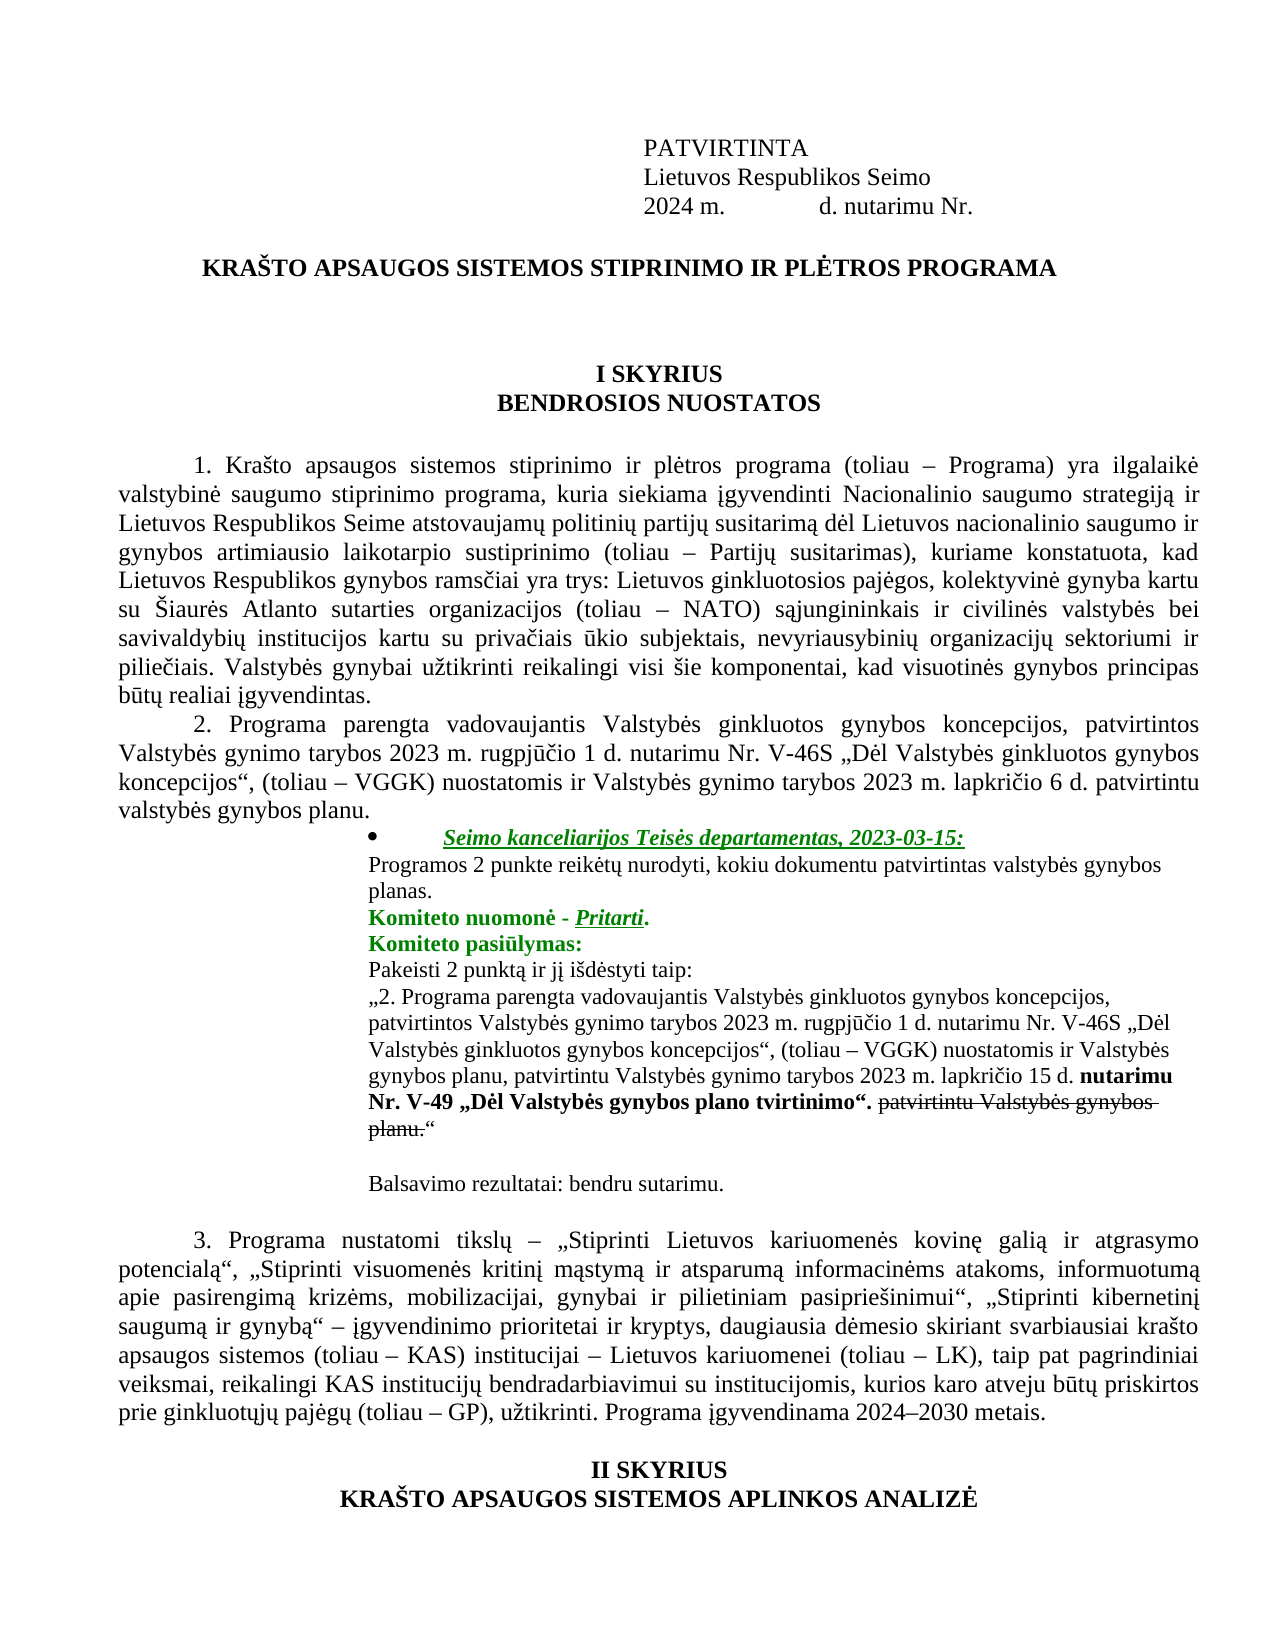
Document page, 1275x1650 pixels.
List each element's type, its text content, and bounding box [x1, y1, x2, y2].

text KRAŠTO APSAUGOS SISTEMOS APLINKOS ANALIZĖ [118, 1484, 1200, 1512]
text Lietuvos Respublikos Seimo [568, 162, 1200, 191]
text Pakeisti 2 punktą ir jį išdėstyti taip: [368, 957, 1200, 983]
text 1. Krašto apsaugos sistemos stiprinimo ir plėtros programa (toliau – Programa) yra ilgalaikė valstybinė saugumo stiprinimo programa, kuria siekiama įgyvendinti Nacionalinio saugumo strategiją ir Lietuvos Respublikos Seime atstovaujamų politinių partijų susitarimą dėl Lietuvos nacionalinio saugumo ir gynybos artimiausio laikotarpio sustiprinimo (toliau – Partijų susitarimas), kuriame konstatuota, kad Lietuvos Respublikos gynybos ramsčiai yra trys: Lietuvos ginkluotosios pajėgos, kolektyvinė gynyba kartu su Šiaurės Atlanto sutarties organizacijos (toliau – NATO) sąjungininkais ir civilinės valstybės bei savivaldybių institucijos kartu su privačiais ūkio subjektais, nevyriausybinių organizacijų sektoriumi ir piliečiais. Valstybės gynybai užtikrinti reikalingi visi šie komponentai, kad visuotinės gynybos principas būtų realiai įgyvendintas. [118, 451, 1200, 709]
text I SKYRIUS [118, 359, 1200, 388]
text Komiteto nuomonė - Pritarti. [368, 904, 1200, 930]
text PATVIRTINTA [568, 133, 1200, 162]
text 3. Programa nustatomi tikslų – „Stiprinti Lietuvos kariuomenės kovinę galią ir atgrasymo potencialą“, „Stiprinti visuomenės kritinį mąstymą ir atsparumą informacinėms atakoms, informuotumą apie pasirengimą krizėms, mobilizacijai, gynybai ir pilietiniam pasipriešinimui“, „Stiprinti kibernetinį saugumą ir gynybą“ – įgyvendinimo prioritetai ir kryptys, daugiausia dėmesio skiriant svarbiausiai krašto apsaugos sistemos (toliau – KAS) institucijai – Lietuvos kariuomenei (toliau – LK), taip pat pagrindiniai veiksmai, reikalingi KAS institucijų bendradarbiavimui su institucijomis, kurios karo atveju būtų priskirtos prie ginkluotųjų pajėgų (toliau – GP), užtikrinti. Programa įgyvendinama 2024–2030 metais. [118, 1225, 1200, 1426]
text BENDROSIOS NUOSTATOS [118, 388, 1200, 417]
text II SKYRIUS [118, 1455, 1200, 1484]
text „2. Programa parengta vadovaujantis Valstybės ginkluotos gynybos koncepcijos, patvirtintos Valstybės gynimo tarybos 2023 m. rugpjūčio 1 d. nutarimu Nr. V-46S „Dėl Valstybės ginkluotos gynybos koncepcijos“, (toliau – VGGK) nuostatomis ir Valstybės gynybos planu, patvirtintu Valstybės gynimo tarybos 2023 m. lapkričio 15 d. nutarimu Nr. V-49 „Dėl Valstybės gynybos plano tvirtinimo“. patvirtintu Valstybės gynybos planu.“ [368, 983, 1200, 1141]
text Programos 2 punkte reikėtų nurodyti, kokiu dokumentu patvirtintas valstybės gynybos planas. [368, 851, 1200, 904]
text KRAŠTO APSAUGOS SISTEMOS STIPRINIMO IR PLĖTROS PROGRAMA [59, 253, 1200, 282]
list Seimo kanceliarijos Teisės departamentas, 2023-03-15: [368, 824, 1200, 851]
text 2. Programa parengta vadovaujantis Valstybės ginkluotos gynybos koncepcijos, patvirtintos Valstybės gynimo tarybos 2023 m. rugpjūčio 1 d. nutarimu Nr. V-46S „Dėl Valstybės ginkluotos gynybos koncepcijos“, (toliau – VGGK) nuostatomis ir Valstybės gynimo tarybos 2023 m. lapkričio 6 d. patvirtintu valstybės gynybos planu. [118, 709, 1200, 824]
text 2024 m. d. nutarimu Nr. [568, 191, 1200, 219]
text Balsavimo rezultatai: bendru sutarimu. [368, 1170, 1200, 1196]
text Komiteto pasiūlymas: [368, 930, 1200, 957]
